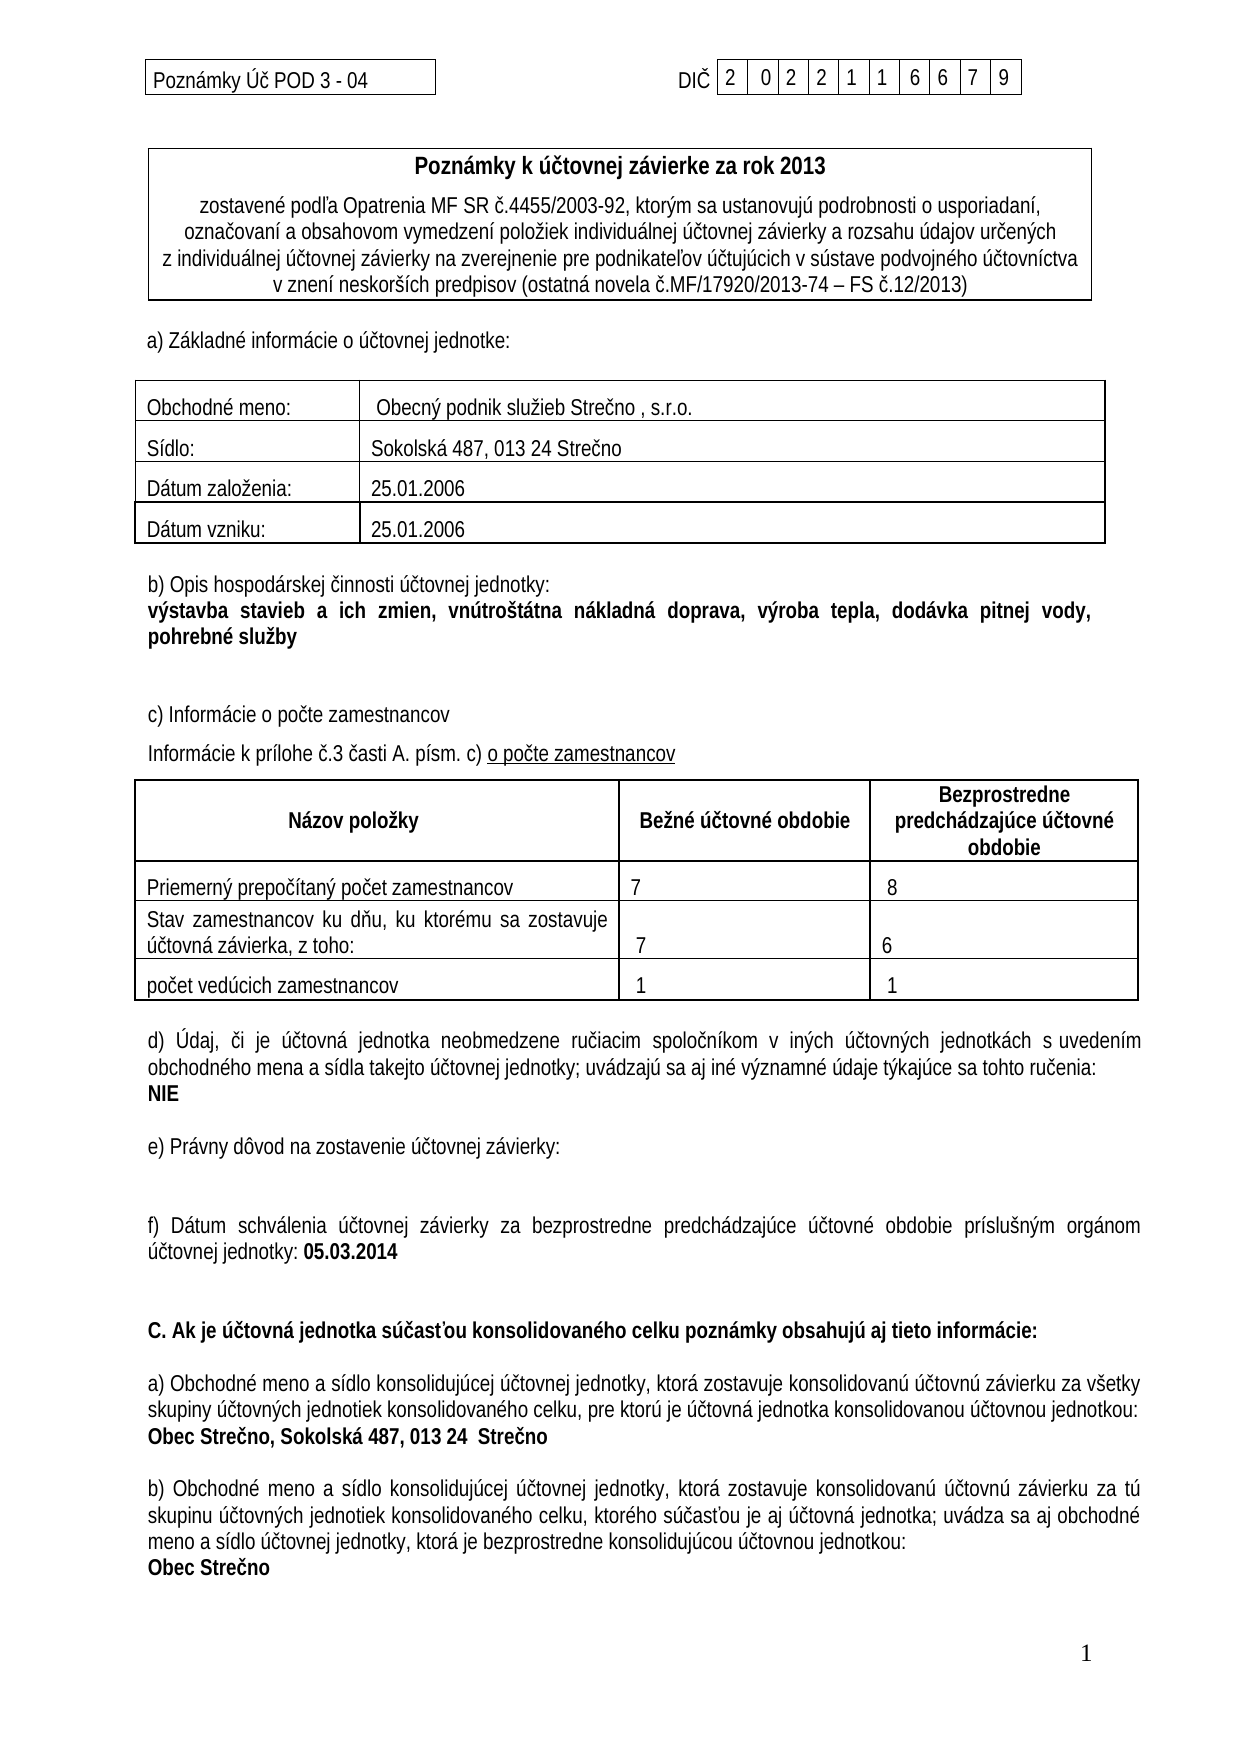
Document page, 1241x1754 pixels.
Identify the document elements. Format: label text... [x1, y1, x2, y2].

table_cell 25.01.2006 [361, 503, 1104, 542]
text d) Údaj, či je účtovná jednotka neobmedzene ručiacim spoločníkom v iných účtovných jednotkách s uvedením obchodného mena a sídla takejto účtovnej jednotky; uvádzajú sa aj iné významné údaje týkajúce sa tohto ručenia: [148, 1027, 1141, 1080]
text f) Dátum schválenia účtovnej závierky za bezprostredne predchádzajúce účtovné obdobie príslušným orgánom účtovnej jednotky: 05.03.2014 [148, 1212, 1141, 1264]
text b) Obchodné meno a sídlo konsolidujúcej účtovnej jednotky, ktorá zostavuje konsolidovanú účtovnú závierku za tú skupinu účtovných jednotiek konsolidovaného celku, ktorého súčasťou je aj účtovná jednotka; uvádza sa aj obchodné meno a sídlo účtovnej jednotky, ktorá je bezprostredne konsolidujúcou účtovnou jednotkou: [148, 1475, 1141, 1554]
table_cell počet vedúcich zamestnancov [136, 959, 618, 999]
table_header Bezprostredne predchádzajúce účtovné obdobie [871, 781, 1137, 860]
text e) Právny dôvod na zostavenie účtovnej závierky: [148, 1133, 1141, 1159]
text výstavba stavieb a ich zmien, vnútroštátna nákladná doprava, výroba tepla, dodávka pitnej vody, pohrebné služby [148, 597, 1092, 649]
text zostavené podľa Opatrenia MF SR č.4455/2003-92, ktorým sa ustanovujú podrobnosti o usporiadaní, označovaní a obsahovom vymedzení položiek individuálnej účtovnej závierky a rozsahu údajov určených z individuálnej účtovnej závierky na zverejnenie pre podnikateľov účtujúcich v sústave podvojného účtovníctva v znení neskorších predpisov (ostatná novela č.MF/17920/2013-74 – FS č.12/2013) [149, 189, 1091, 299]
table_cell [360, 353, 1105, 379]
table_cell 8 [871, 862, 1137, 900]
table_cell Sokolská 487, 013 24 Strečno [360, 421, 1104, 461]
table_cell 6 [871, 901, 1137, 958]
text b) Opis hospodárskej činnosti účtovnej jednotky: [148, 571, 1092, 597]
text NIE [148, 1080, 1141, 1106]
table_cell 1 [871, 959, 1137, 999]
table_cell Sídlo: [136, 421, 359, 461]
table_cell [135, 353, 359, 379]
table_cell Stav zamestnancov ku dňu, ku ktorému sa zostavuje účtovná závierka, z toho: [136, 901, 618, 958]
table_cell Priemerný prepočítaný počet zamestnancov [136, 862, 618, 900]
table_cell Obecný podnik služieb Strečno , s.r.o. [360, 381, 1104, 420]
text c) Informácie o počte zamestnancov [148, 701, 1092, 727]
text Obec Strečno, Sokolská 487, 013 24 Strečno [148, 1423, 1141, 1449]
text C. Ak je účtovná jednotka súčasťou konsolidovaného celku poznámky obsahujú aj tieto informácie: [148, 1317, 1141, 1343]
table_cell 25.01.2006 [360, 462, 1104, 501]
table_cell Dátum vzniku: [136, 503, 359, 542]
table_cell Dátum založenia: [136, 462, 359, 501]
table_cell 7 [620, 862, 869, 900]
table_header Bežné účtovné obdobie [620, 781, 869, 860]
table_cell Obchodné meno: [136, 381, 359, 420]
table_cell 1 [620, 959, 869, 999]
table_cell 7 [620, 901, 869, 958]
table_header Názov položky [136, 781, 618, 860]
table_header a) Základné informácie o účtovnej jednotke: [135, 327, 1105, 353]
text a) Obchodné meno a sídlo konsolidujúcej účtovnej jednotky, ktorá zostavuje konsolidovanú účtovnú závierku za všetky skupiny účtovných jednotiek konsolidovaného celku, pre ktorú je účtovná jednotka konsolidovanou účtovnou jednotkou: [148, 1370, 1141, 1423]
text Poznámky k účtovnej závierke za rok 2013 [149, 149, 1091, 179]
text Informácie k prílohe č.3 časti A. písm. c) o počte zamestnancov [148, 740, 1092, 766]
text Obec Strečno [148, 1554, 1141, 1581]
